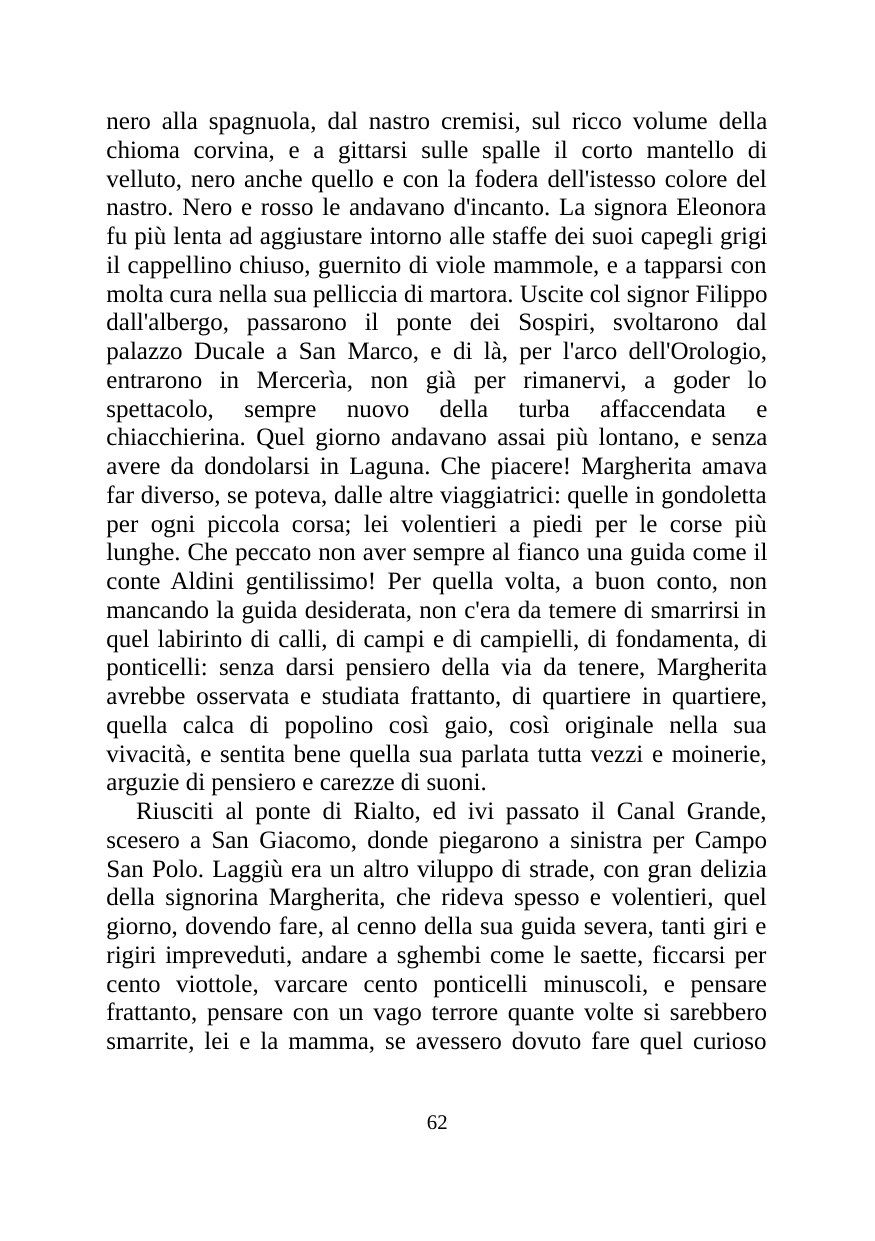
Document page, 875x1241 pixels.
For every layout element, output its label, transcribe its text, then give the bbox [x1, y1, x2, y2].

text Riusciti al ponte di Rialto, ed ivi passato il Canal Grande, scesero a San Giacomo, donde piegarono a sinistra per Campo San Polo. Laggiù era un altro viluppo di strade, con gran delizia della signorina Margherita, che rideva spesso e volentieri, quel giorno, dovendo fare, al cenno della sua guida severa, tanti giri e rigiri impreveduti, andare a sghembi come le saette, ficcarsi per cento viottole, varcare cento ponticelli minuscoli, e pensare frattanto, pensare con un vago terrore quante volte si sarebbero smarrite, lei e la mamma, se avessero dovuto fare quel curioso [106, 796, 768, 1055]
text nero alla spagnuola, dal nastro cremisi, sul ricco volume della chioma corvina, e a gittarsi sulle spalle il corto mantello di velluto, nero anche quello e con la fodera dell'istesso colore del nastro. Nero e rosso le andavano d'incanto. La signora Eleonora fu più lenta ad aggiustare intorno alle staffe dei suoi capegli grigi il cappellino chiuso, guernito di viole mammole, e a tapparsi con molta cura nella sua pelliccia di martora. Uscite col signor Filippo dall'albergo, passarono il ponte dei Sospiri, svoltarono dal palazzo Ducale a San Marco, e di là, per l'arco dell'Orologio, entrarono in Mercerìa, non già per rimanervi, a goder lo spettacolo, sempre nuovo della turba affaccendata e chiacchierina. Quel giorno andavano assai più lontano, e senza avere da dondolarsi in Laguna. Che piacere! Margherita amava far diverso, se poteva, dalle altre viaggiatrici: quelle in gondoletta per ogni piccola corsa; lei volentieri a piedi per le corse più lunghe. Che peccato non aver sempre al fianco una guida come il conte Aldini gentilissimo! Per quella volta, a buon conto, non mancando la guida desiderata, non c'era da temere di smarrirsi in quel labirinto di calli, di campi e di campielli, di fondamenta, di ponticelli: senza darsi pensiero della via da tenere, Margherita avrebbe osservata e studiata frattanto, di quartiere in quartiere, quella calca di popolino così gaio, così originale nella sua vivacità, e sentita bene quella sua parlata tutta vezzi e moinerie, arguzie di pensiero e carezze di suoni. [106, 106, 768, 796]
